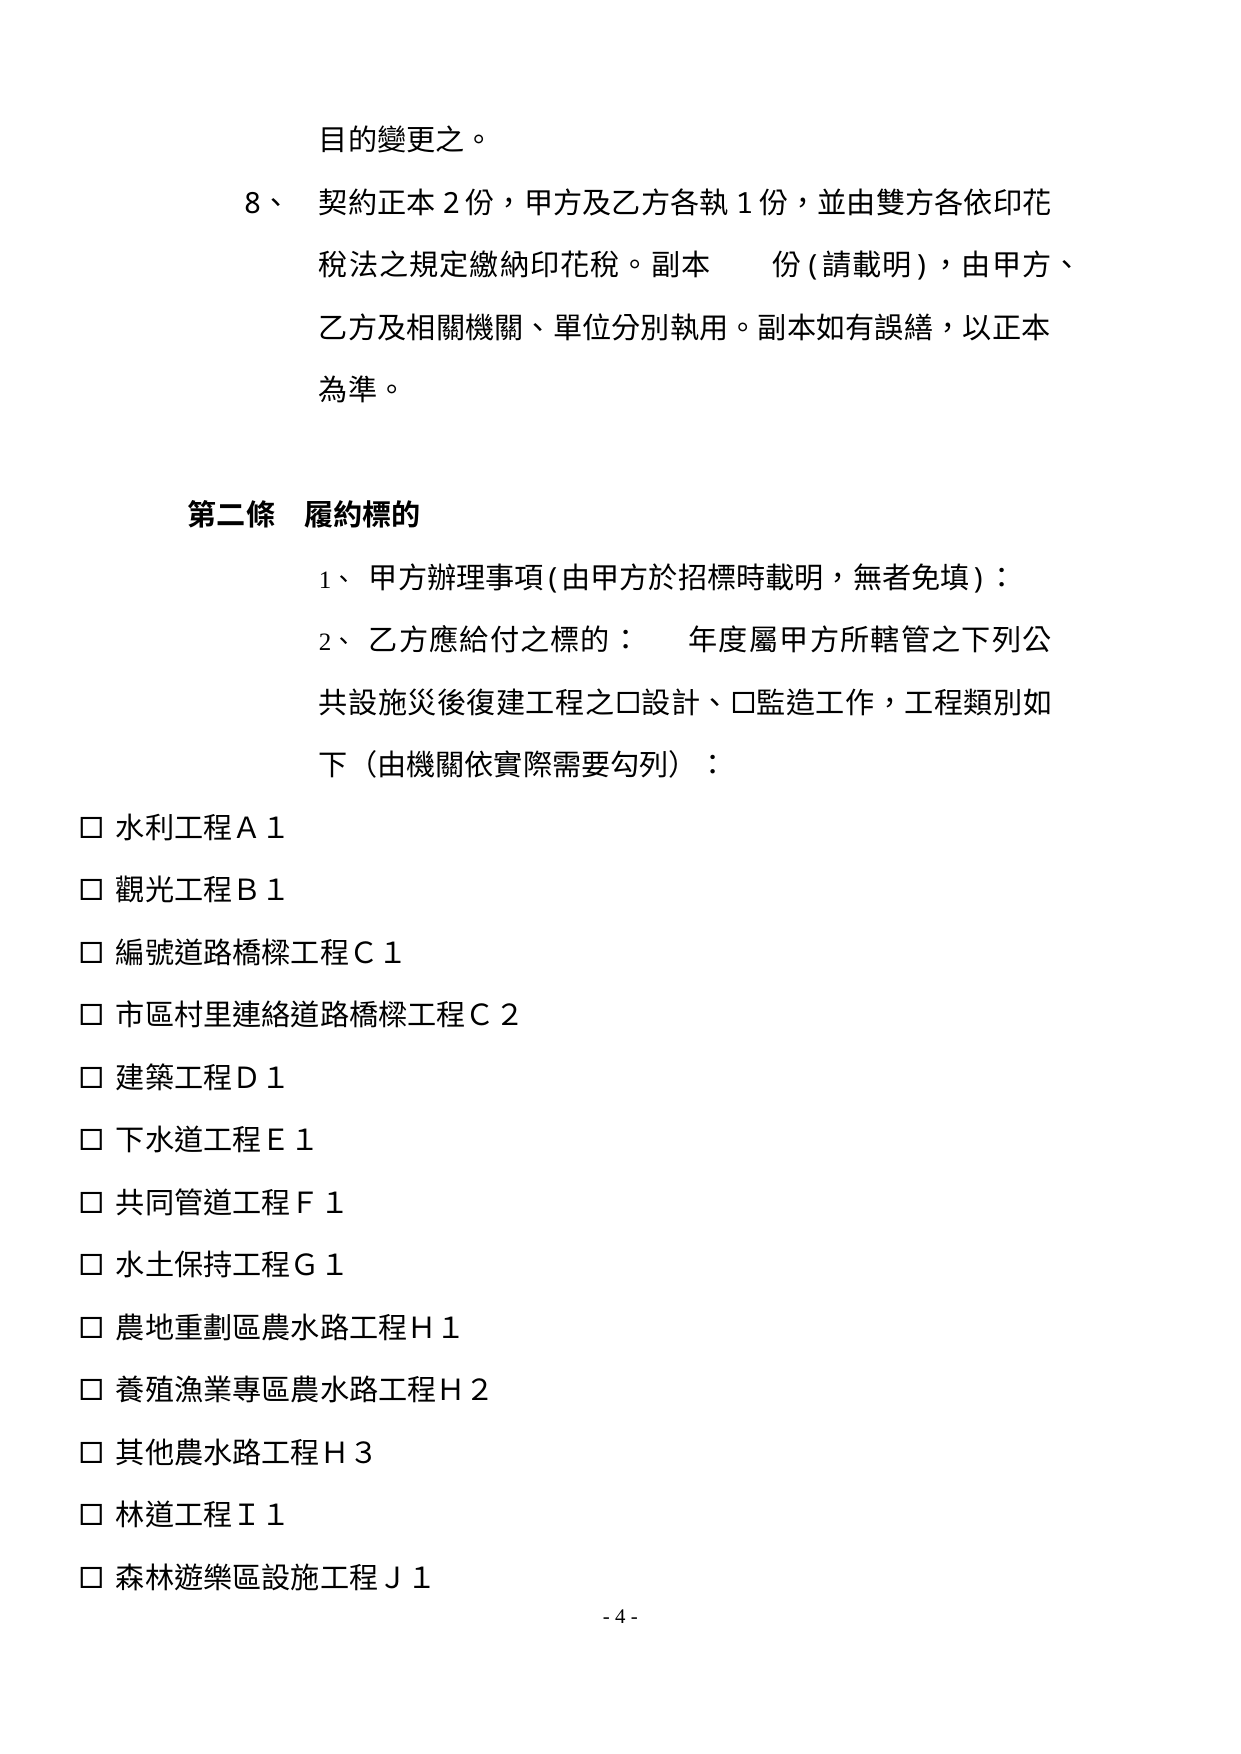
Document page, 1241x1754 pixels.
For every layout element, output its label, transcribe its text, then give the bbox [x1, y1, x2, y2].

list 農地重劃區農水路工程Ｈ１ [78, 1284, 1053, 1346]
list 乙方應給付之標的： 年度屬甲方所轄管之下列公共設施災後復建工程之設計、監造工作，工程類別如下（由機關依實際需要勾列）： [319, 596, 1053, 784]
list 編號道路橋樑工程Ｃ１ [78, 909, 1053, 971]
list 目的變更之。 [244, 96, 1053, 159]
list 觀光工程Ｂ１ [78, 846, 1053, 909]
list 契約正本2份，甲方及乙方各執1份，並由雙方各依印花稅法之規定繳納印花稅。副本 份(請載明)，由甲方、乙方及相關機關、單位分別執用。副本如有誤繕，以正本為準。 [244, 159, 1053, 409]
list 水利工程Ａ１ [78, 784, 1053, 846]
list 下水道工程Ｅ１ [78, 1096, 1053, 1159]
list 其他農水路工程Ｈ３ [78, 1409, 1053, 1471]
list 養殖漁業專區農水路工程Ｈ２ [78, 1346, 1053, 1409]
list 共同管道工程Ｆ１ [78, 1159, 1053, 1221]
text 第二條 履約標的 [187, 471, 1053, 534]
list 水土保持工程Ｇ１ [78, 1221, 1053, 1284]
list 林道工程Ｉ１ [78, 1471, 1053, 1534]
list 建築工程Ｄ１ [78, 1034, 1053, 1096]
list 甲方辦理事項(由甲方於招標時載明，無者免填)： [319, 534, 1053, 596]
list 市區村里連絡道路橋樑工程Ｃ２ [78, 971, 1053, 1034]
list 森林遊樂區設施工程Ｊ１ [78, 1534, 1053, 1596]
